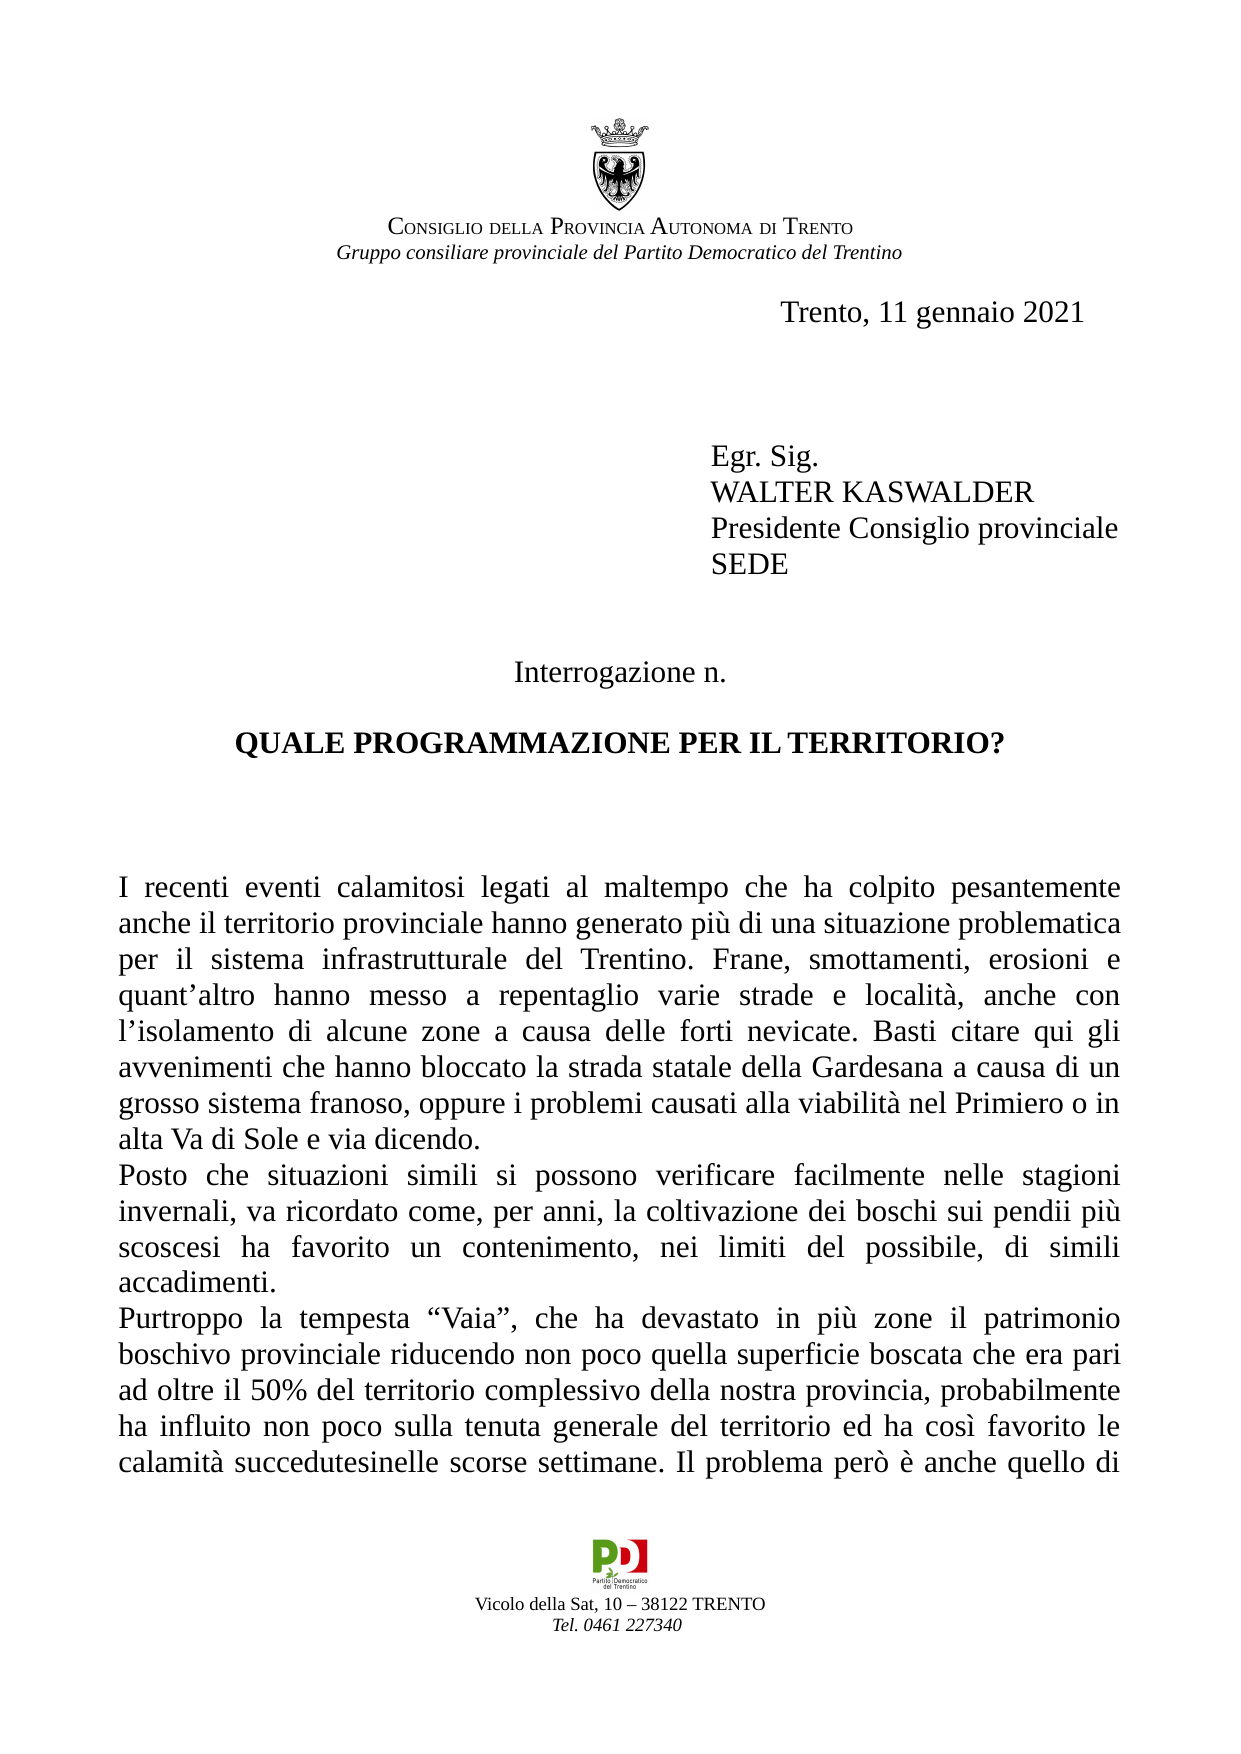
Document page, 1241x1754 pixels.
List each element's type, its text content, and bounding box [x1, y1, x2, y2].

text Egr. Sig. [118, 437, 1122, 473]
text I recenti eventi calamitosi legati al maltempo che ha colpito pesantemente anche il territorio provinciale hanno generato più di una situazione problematica per il sistema infrastrutturale del Trentino. Frane, smottamenti, erosioni e quant’altro hanno messo a repentaglio varie strade e località, anche con l’isolamento di alcune zone a causa delle forti nevicate. Basti citare qui gli avvenimenti che hanno bloccato la strada statale della Gardesana a causa di un grosso sistema franoso, oppure i problemi causati alla viabilità nel Primiero o in alta Va di Sole e via dicendo. [118, 868, 1122, 1156]
text Trento, 11 gennaio 2021 [118, 293, 1122, 329]
picture [590, 118, 650, 211]
text Purtroppo la tempesta “Vaia”, che ha devastato in più zone il patrimonio boschivo provinciale riducendo non poco quella superficie boscata che era pari ad oltre il 50% del territorio complessivo della nostra provincia, probabilmente ha influito non poco sulla tenuta generale del territorio ed ha così favorito le calamità succedutesinelle scorse settimane. Il problema però è anche quello di [118, 1300, 1122, 1479]
text WALTER KASWALDER [118, 473, 1122, 509]
text Presidente Consiglio provinciale [118, 509, 1122, 545]
text Interrogazione n. [118, 653, 1122, 689]
text QUALE PROGRAMMAZIONE PER IL TERRITORIO? [118, 725, 1122, 761]
text SEDE [118, 545, 1122, 581]
text Posto che situazioni simili si possono verificare facilmente nelle stagioni invernali, va ricordato come, per anni, la coltivazione dei boschi sui pendii più scoscesi ha favorito un contenimento, nei limiti del possibile, di simili accadimenti. [118, 1156, 1122, 1300]
picture [590, 1536, 650, 1593]
